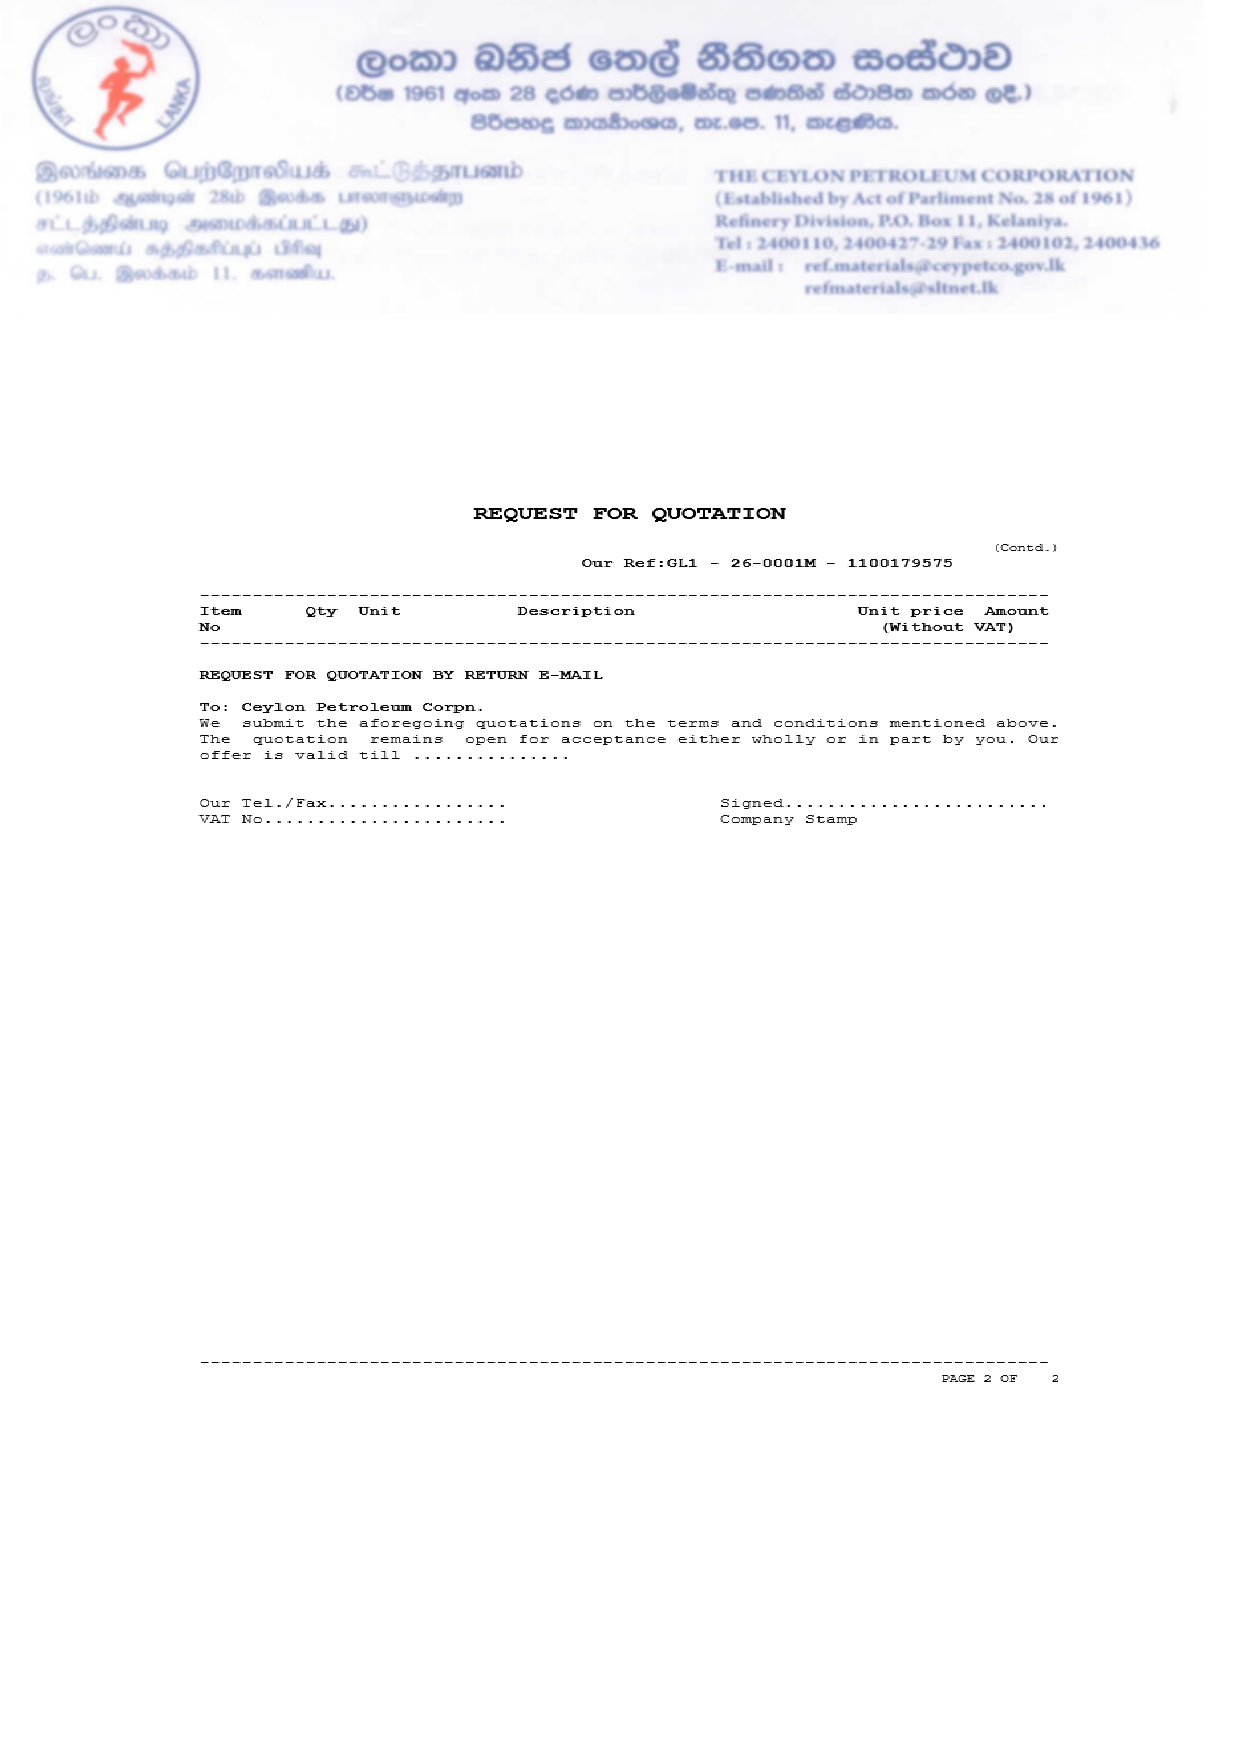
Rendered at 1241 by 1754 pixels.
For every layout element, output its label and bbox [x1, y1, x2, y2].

picture [0, 0, 1241, 314]
picture [99, 328, 1104, 1308]
